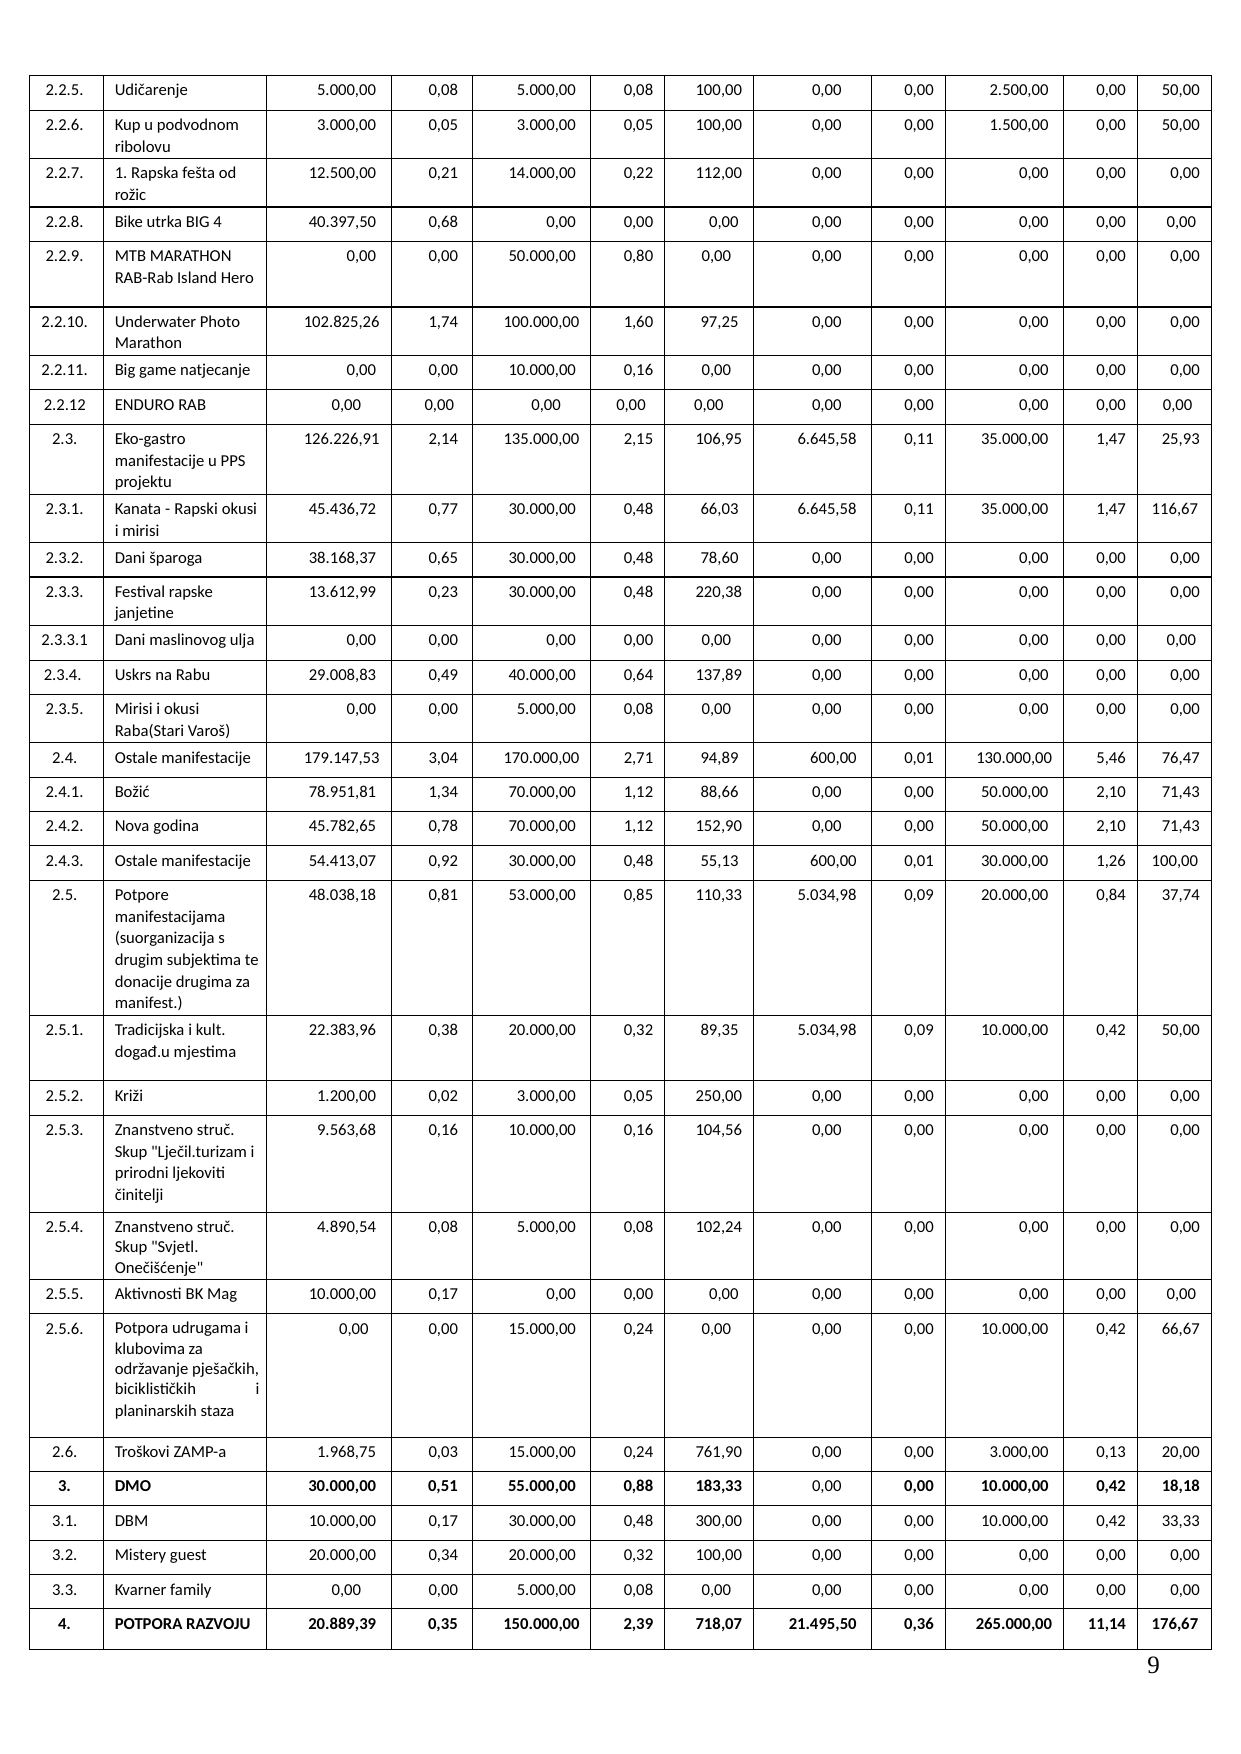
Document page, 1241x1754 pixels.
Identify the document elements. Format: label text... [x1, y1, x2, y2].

table_cell 0,00 [1064, 695, 1137, 742]
table_cell 30.000,00 [267, 1472, 391, 1505]
table_cell 0,00 [267, 356, 391, 389]
table_cell 0,00 [1064, 626, 1137, 659]
table_cell 0,00 [872, 1280, 945, 1313]
table_cell 135.000,00 [473, 425, 590, 494]
table_cell POTPORA RAZVOJU [104, 1609, 266, 1649]
table_cell 0,00 [665, 695, 753, 742]
table_cell 0,00 [1064, 1081, 1137, 1115]
table_cell Festival rapske janjetine [104, 578, 266, 625]
table_cell 600,00 [754, 743, 871, 777]
table_cell 3.000,00 [946, 1438, 1063, 1471]
table_cell 1.968,75 [267, 1438, 391, 1471]
table_cell 89,35 [665, 1016, 753, 1080]
table_cell 0,00 [1064, 242, 1137, 306]
table_cell 10.000,00 [946, 1016, 1063, 1080]
table_cell 0,08 [392, 1213, 472, 1279]
table_cell 2.2.11. [30, 356, 103, 389]
table_cell 2.3.3.1 [30, 626, 103, 659]
table_header 2.2.5. [30, 76, 103, 109]
table_cell 100,00 [665, 111, 753, 158]
table_cell 0,00 [754, 1575, 871, 1608]
table_cell 3.3. [30, 1575, 103, 1608]
table_cell 50.000,00 [473, 242, 590, 306]
table_cell 66,67 [1138, 1314, 1211, 1437]
table_cell 0,00 [754, 242, 871, 306]
table_cell 2.3.1. [30, 495, 103, 542]
table_cell 2,39 [591, 1609, 664, 1649]
table_cell 0,00 [1064, 543, 1137, 576]
table_cell 0,00 [754, 1213, 871, 1279]
table_cell 0,00 [754, 1541, 871, 1574]
table_cell 29.008,83 [267, 661, 391, 694]
table_header 0,00 [872, 76, 945, 109]
table_cell 0,00 [872, 543, 945, 576]
table_cell 12.500,00 [267, 159, 391, 206]
table_cell 0,08 [591, 695, 664, 742]
table_cell 0,00 [872, 1472, 945, 1505]
table_cell 71,43 [1138, 778, 1211, 811]
table_cell 0,00 [946, 695, 1063, 742]
table_cell Znanstveno struč. Skup "Svjetl. Onečišćenje" [104, 1213, 266, 1279]
table_cell 0,00 [1138, 1081, 1211, 1115]
table_cell 150.000,00 [473, 1609, 590, 1649]
table_cell 2.5.4. [30, 1213, 103, 1279]
table_cell 0,48 [591, 495, 664, 542]
table_cell 0,00 [872, 695, 945, 742]
table_cell 3,04 [392, 743, 472, 777]
table_cell 0,00 [1138, 159, 1211, 206]
table_cell 0,84 [1064, 881, 1137, 1015]
table_cell 0,00 [392, 626, 472, 659]
table_cell 0,00 [754, 390, 871, 424]
table_cell 0,01 [872, 846, 945, 880]
table_cell Underwater Photo Marathon [104, 308, 266, 355]
table_cell 0,00 [392, 1314, 472, 1437]
table_cell 0,00 [872, 1506, 945, 1539]
table_cell 0,00 [392, 1575, 472, 1608]
table_header 0,00 [754, 76, 871, 109]
table_cell 0,00 [1138, 578, 1211, 625]
table_header 100,00 [665, 76, 753, 109]
table_cell 6.645,58 [754, 495, 871, 542]
table_cell 15.000,00 [473, 1438, 590, 1471]
table_cell 76,47 [1138, 743, 1211, 777]
table_cell 100,00 [1138, 846, 1211, 880]
table_cell 2,10 [1064, 778, 1137, 811]
table_cell 2.4.3. [30, 846, 103, 880]
table_cell 0,00 [754, 695, 871, 742]
table_cell 0,00 [754, 1506, 871, 1539]
table_cell 183,33 [665, 1472, 753, 1505]
table_cell 0,00 [665, 356, 753, 389]
table_cell 0,17 [392, 1506, 472, 1539]
table_cell 100,00 [665, 1541, 753, 1574]
table_cell 45.436,72 [267, 495, 391, 542]
table_cell 110,33 [665, 881, 753, 1015]
table_cell 15.000,00 [473, 1314, 590, 1437]
table_cell 10.000,00 [473, 356, 590, 389]
table_cell 3. [30, 1472, 103, 1505]
table_cell 0,00 [1138, 1575, 1211, 1608]
table_cell 170.000,00 [473, 743, 590, 777]
table_cell 152,90 [665, 812, 753, 845]
table_cell 104,56 [665, 1116, 753, 1212]
table_cell 106,95 [665, 425, 753, 494]
table_cell 30.000,00 [473, 543, 590, 576]
table_cell 0,88 [591, 1472, 664, 1505]
table_cell 0,00 [872, 578, 945, 625]
table_cell 0,00 [1138, 543, 1211, 576]
table_cell 37,74 [1138, 881, 1211, 1015]
table_cell 0,32 [591, 1016, 664, 1080]
table_cell 2.5.1. [30, 1016, 103, 1080]
table_cell 71,43 [1138, 812, 1211, 845]
table_cell 0,00 [1138, 308, 1211, 355]
table_cell 1,60 [591, 308, 664, 355]
table_cell 0,00 [1064, 661, 1137, 694]
table_cell 2.3.2. [30, 543, 103, 576]
table_cell 0,05 [392, 111, 472, 158]
table_cell 35.000,00 [946, 495, 1063, 542]
table_cell 20,00 [1138, 1438, 1211, 1471]
table_cell 0,00 [754, 1472, 871, 1505]
table_cell 0,00 [665, 242, 753, 306]
table_cell 0,00 [473, 626, 590, 659]
table_cell 0,00 [754, 1438, 871, 1471]
table_cell 176,67 [1138, 1609, 1211, 1649]
table_cell 55.000,00 [473, 1472, 590, 1505]
table_cell 0,00 [1138, 695, 1211, 742]
table_cell 88,66 [665, 778, 753, 811]
table_cell 35.000,00 [946, 425, 1063, 494]
table_cell 0,00 [1138, 1280, 1211, 1313]
table_cell 0,00 [665, 1575, 753, 1608]
table_cell 0,00 [872, 778, 945, 811]
table_cell 126.226,91 [267, 425, 391, 494]
table_cell 0,11 [872, 495, 945, 542]
table_cell 0,00 [872, 390, 945, 424]
table_cell 0,00 [1138, 1116, 1211, 1212]
table_cell 0,00 [946, 578, 1063, 625]
table_cell 70.000,00 [473, 778, 590, 811]
table_cell 0,51 [392, 1472, 472, 1505]
table_cell 5.000,00 [473, 1213, 590, 1279]
table_cell 50.000,00 [946, 778, 1063, 811]
table_cell 0,00 [946, 626, 1063, 659]
table_cell 0,00 [946, 308, 1063, 355]
table_cell 0,00 [392, 242, 472, 306]
table_cell 300,00 [665, 1506, 753, 1539]
table_cell ENDURO RAB [104, 390, 266, 424]
table_cell 2.3.4. [30, 661, 103, 694]
table_cell Potpore manifestacijama (suorganizacija s drugim subjektima te donacije drugima za manifest.) [104, 881, 266, 1015]
table_cell 0,23 [392, 578, 472, 625]
table_cell Ostale manifestacije [104, 743, 266, 777]
table_cell 0,24 [591, 1314, 664, 1437]
table_cell Božić [104, 778, 266, 811]
table_cell Ostale manifestacije [104, 846, 266, 880]
table_cell 5.000,00 [473, 695, 590, 742]
table_cell 0,08 [591, 1575, 664, 1608]
table_cell 0,68 [392, 208, 472, 241]
table_cell 0,00 [473, 208, 590, 241]
table_cell 0,01 [872, 743, 945, 777]
table_cell 0,00 [754, 812, 871, 845]
table_cell 0,09 [872, 881, 945, 1015]
table_cell 0,00 [665, 1280, 753, 1313]
table_cell Nova godina [104, 812, 266, 845]
table_cell 0,48 [591, 543, 664, 576]
table_cell Big game natjecanje [104, 356, 266, 389]
table_cell 1,47 [1064, 495, 1137, 542]
table_cell 0,00 [872, 159, 945, 206]
table_cell 2.5. [30, 881, 103, 1015]
table_cell 78,60 [665, 543, 753, 576]
table_cell 0,00 [946, 242, 1063, 306]
table_cell 10.000,00 [267, 1280, 391, 1313]
table_cell 0,85 [591, 881, 664, 1015]
table_cell 0,64 [591, 661, 664, 694]
table_cell 40.000,00 [473, 661, 590, 694]
table_cell 0,21 [392, 159, 472, 206]
table_cell 0,48 [591, 1506, 664, 1539]
table_cell 3.2. [30, 1541, 103, 1574]
table_cell 0,13 [1064, 1438, 1137, 1471]
table_cell 0,09 [872, 1016, 945, 1080]
table_cell 2.5.3. [30, 1116, 103, 1212]
table_cell 0,34 [392, 1541, 472, 1574]
table_cell 66,03 [665, 495, 753, 542]
table_cell 0,32 [591, 1541, 664, 1574]
table_cell 1,34 [392, 778, 472, 811]
table_cell 21.495,50 [754, 1609, 871, 1649]
table_cell 0,00 [946, 1541, 1063, 1574]
table_cell 0,00 [872, 242, 945, 306]
table_cell 0,80 [591, 242, 664, 306]
table_header 2.500,00 [946, 76, 1063, 109]
table_header 5.000,00 [267, 76, 391, 109]
table_cell 3.1. [30, 1506, 103, 1539]
table_cell 220,38 [665, 578, 753, 625]
table_cell 0,00 [754, 626, 871, 659]
table_cell 3.000,00 [473, 1081, 590, 1115]
table_cell 0,00 [754, 308, 871, 355]
table_cell 0,08 [591, 1213, 664, 1279]
table_cell 137,89 [665, 661, 753, 694]
table_cell 4. [30, 1609, 103, 1649]
table_cell 0,00 [872, 356, 945, 389]
table_cell 4.890,54 [267, 1213, 391, 1279]
table_cell 40.397,50 [267, 208, 391, 241]
table_cell 0,00 [591, 208, 664, 241]
table_cell 1.500,00 [946, 111, 1063, 158]
table_cell 30.000,00 [473, 495, 590, 542]
table_cell 18,18 [1138, 1472, 1211, 1505]
table_header 5.000,00 [473, 76, 590, 109]
table_cell 97,25 [665, 308, 753, 355]
table_cell 70.000,00 [473, 812, 590, 845]
table_cell 0,00 [591, 1280, 664, 1313]
table_header Udičarenje [104, 76, 266, 109]
table_cell 50,00 [1138, 1016, 1211, 1080]
table_cell 0,00 [392, 695, 472, 742]
table_cell 30.000,00 [946, 846, 1063, 880]
table_cell 0,00 [872, 1438, 945, 1471]
table_header 0,08 [591, 76, 664, 109]
table_cell 2.3.5. [30, 695, 103, 742]
table_cell Mirisi i okusi Raba(Stari Varoš) [104, 695, 266, 742]
table_cell 0,48 [591, 846, 664, 880]
table_cell 1. Rapska fešta od rožic [104, 159, 266, 206]
table_cell 2.2.8. [30, 208, 103, 241]
table_cell Eko-gastro manifestacije u PPS projektu [104, 425, 266, 494]
table_cell 0,00 [754, 1314, 871, 1437]
table_cell 0,00 [754, 111, 871, 158]
table_cell 2.6. [30, 1438, 103, 1471]
table_cell 2.4.1. [30, 778, 103, 811]
table_cell 265.000,00 [946, 1609, 1063, 1649]
table_cell 0,00 [665, 208, 753, 241]
table_cell 718,07 [665, 1609, 753, 1649]
table_cell 0,42 [1064, 1314, 1137, 1437]
table_cell 22.383,96 [267, 1016, 391, 1080]
table_cell Uskrs na Rabu [104, 661, 266, 694]
table_cell 5.034,98 [754, 881, 871, 1015]
table_cell Potpora udrugama i klubovima za održavanje pješačkih, biciklističkih i planinarskih staza [104, 1314, 266, 1437]
table_cell 2.5.6. [30, 1314, 103, 1437]
table_cell 0,16 [392, 1116, 472, 1212]
table_cell 2,71 [591, 743, 664, 777]
table_cell 0,00 [872, 812, 945, 845]
table_cell 0,11 [872, 425, 945, 494]
table_cell 0,00 [946, 1116, 1063, 1212]
table_cell 0,00 [754, 1081, 871, 1115]
table_cell 0,00 [473, 390, 590, 424]
table_cell 0,05 [591, 111, 664, 158]
table_cell 0,24 [591, 1438, 664, 1471]
table_cell 13.612,99 [267, 578, 391, 625]
table_cell Aktivnosti BK Mag [104, 1280, 266, 1313]
table_cell 0,00 [1064, 578, 1137, 625]
table_cell 0,00 [1064, 1116, 1137, 1212]
table_cell 0,00 [946, 390, 1063, 424]
table_cell 0,00 [872, 1541, 945, 1574]
table_cell 0,00 [392, 356, 472, 389]
table_cell 0,03 [392, 1438, 472, 1471]
table_cell 0,42 [1064, 1506, 1137, 1539]
table_cell 1,12 [591, 778, 664, 811]
table_cell 9.563,68 [267, 1116, 391, 1212]
table_cell 0,00 [392, 390, 472, 424]
table_cell 0,00 [872, 1314, 945, 1437]
table_cell 11,14 [1064, 1609, 1137, 1649]
table_cell 0,92 [392, 846, 472, 880]
table_cell 0,81 [392, 881, 472, 1015]
table_cell 100.000,00 [473, 308, 590, 355]
table_cell 10.000,00 [473, 1116, 590, 1212]
table_cell 2.2.7. [30, 159, 103, 206]
table_cell 2.5.2. [30, 1081, 103, 1115]
table_cell 3.000,00 [267, 111, 391, 158]
table_cell DBM [104, 1506, 266, 1539]
table_cell 0,49 [392, 661, 472, 694]
table_cell 0,00 [665, 390, 753, 424]
table_cell 2,15 [591, 425, 664, 494]
table_cell 0,00 [754, 578, 871, 625]
table_cell 102,24 [665, 1213, 753, 1279]
table_cell 0,00 [946, 543, 1063, 576]
table_cell 5.000,00 [473, 1575, 590, 1608]
table_cell 10.000,00 [946, 1472, 1063, 1505]
table_cell 1,74 [392, 308, 472, 355]
table_cell Mistery guest [104, 1541, 266, 1574]
table_cell MTB MARATHON RAB-Rab Island Hero [104, 242, 266, 306]
table_cell 0,00 [872, 1575, 945, 1608]
table_cell 0,00 [754, 543, 871, 576]
table_cell 0,00 [1064, 308, 1137, 355]
table_cell 0,17 [392, 1280, 472, 1313]
table_cell 0,77 [392, 495, 472, 542]
table_cell 0,02 [392, 1081, 472, 1115]
table_cell 78.951,81 [267, 778, 391, 811]
table_cell 0,00 [946, 1213, 1063, 1279]
table_cell 600,00 [754, 846, 871, 880]
table_cell 2.2.9. [30, 242, 103, 306]
table_cell 0,00 [946, 661, 1063, 694]
table_cell 0,00 [1138, 242, 1211, 306]
table_cell 2,14 [392, 425, 472, 494]
table_cell 0,00 [665, 1314, 753, 1437]
table_cell 2.3.3. [30, 578, 103, 625]
table_cell 53.000,00 [473, 881, 590, 1015]
table_header 0,08 [392, 76, 472, 109]
table_cell 0,00 [267, 695, 391, 742]
table_cell 0,00 [591, 390, 664, 424]
table_cell 0,00 [1138, 356, 1211, 389]
table_cell 0,00 [1138, 1541, 1211, 1574]
table_cell 0,42 [1064, 1016, 1137, 1080]
table_cell 0,00 [1138, 390, 1211, 424]
table_cell 0,00 [872, 111, 945, 158]
table_cell 761,90 [665, 1438, 753, 1471]
table_cell 0,00 [872, 626, 945, 659]
table_cell 0,00 [872, 208, 945, 241]
table_cell DMO [104, 1472, 266, 1505]
table_cell 10.000,00 [946, 1506, 1063, 1539]
table_cell 0,00 [1138, 626, 1211, 659]
table_cell 1,47 [1064, 425, 1137, 494]
table_cell 0,00 [1064, 1280, 1137, 1313]
table_cell 45.782,65 [267, 812, 391, 845]
table_cell 2.2.12 [30, 390, 103, 424]
table_cell 20.000,00 [473, 1541, 590, 1574]
table_cell 0,00 [591, 626, 664, 659]
table_cell 0,78 [392, 812, 472, 845]
table_cell 0,00 [473, 1280, 590, 1313]
table_cell 0,00 [1138, 1213, 1211, 1279]
table_header 0,00 [1064, 76, 1137, 109]
table_cell 0,00 [1064, 1213, 1137, 1279]
table_cell 0,00 [946, 1081, 1063, 1115]
table_cell 50.000,00 [946, 812, 1063, 845]
table_cell 0,00 [267, 390, 391, 424]
table_cell 2,10 [1064, 812, 1137, 845]
table_cell 0,05 [591, 1081, 664, 1115]
table_cell 0,00 [754, 159, 871, 206]
table_cell 2.4.2. [30, 812, 103, 845]
table_cell 0,00 [754, 661, 871, 694]
table_cell 0,38 [392, 1016, 472, 1080]
table_cell 20.000,00 [473, 1016, 590, 1080]
table_cell 0,00 [754, 778, 871, 811]
table_cell 112,00 [665, 159, 753, 206]
table_cell Troškovi ZAMP-a [104, 1438, 266, 1471]
table_cell 116,67 [1138, 495, 1211, 542]
table_cell 5.034,98 [754, 1016, 871, 1080]
table_cell 1.200,00 [267, 1081, 391, 1115]
table_cell 0,00 [1138, 208, 1211, 241]
table_cell 30.000,00 [473, 578, 590, 625]
table_cell 2.2.10. [30, 308, 103, 355]
table_cell 54.413,07 [267, 846, 391, 880]
table_cell Kvarner family [104, 1575, 266, 1608]
table_cell 0,00 [754, 208, 871, 241]
table_cell 20.000,00 [267, 1541, 391, 1574]
table_cell 2.3. [30, 425, 103, 494]
table_cell Tradicijska i kult. događ.u mjestima [104, 1016, 266, 1080]
table_cell 0,00 [1064, 159, 1137, 206]
table_cell 0,00 [1064, 111, 1137, 158]
table_cell 2.4. [30, 743, 103, 777]
table_cell 0,00 [754, 1280, 871, 1313]
table_cell 0,00 [872, 308, 945, 355]
table_cell 0,48 [591, 578, 664, 625]
table_cell 38.168,37 [267, 543, 391, 576]
table_cell 30.000,00 [473, 846, 590, 880]
table_cell 250,00 [665, 1081, 753, 1115]
table_cell 0,00 [267, 1575, 391, 1608]
table_cell 130.000,00 [946, 743, 1063, 777]
table_cell 3.000,00 [473, 111, 590, 158]
table_cell 55,13 [665, 846, 753, 880]
table_cell Kanata - Rapski okusi i mirisi [104, 495, 266, 542]
table_cell 0,00 [1064, 1541, 1137, 1574]
table_cell 1,12 [591, 812, 664, 845]
table_cell 0,00 [1064, 1575, 1137, 1608]
table_cell 0,00 [754, 1116, 871, 1212]
table_cell Kup u podvodnom ribolovu [104, 111, 266, 158]
table_cell 0,00 [872, 1213, 945, 1279]
table_cell 0,22 [591, 159, 664, 206]
table_cell 2.2.6. [30, 111, 103, 158]
table_cell 10.000,00 [946, 1314, 1063, 1437]
table_cell 179.147,53 [267, 743, 391, 777]
table_cell 0,00 [872, 1116, 945, 1212]
table_cell 2.5.5. [30, 1280, 103, 1313]
table_cell Križi [104, 1081, 266, 1115]
table_cell 10.000,00 [267, 1506, 391, 1539]
table_cell 30.000,00 [473, 1506, 590, 1539]
table_cell 0,00 [946, 356, 1063, 389]
table_cell 0,35 [392, 1609, 472, 1649]
table_cell 102.825,26 [267, 308, 391, 355]
table_cell 0,36 [872, 1609, 945, 1649]
table_cell Bike utrka BIG 4 [104, 208, 266, 241]
table_cell 0,00 [1064, 208, 1137, 241]
table_cell 20.000,00 [946, 881, 1063, 1015]
table_cell 0,00 [946, 159, 1063, 206]
table_cell 0,00 [665, 626, 753, 659]
table_cell 50,00 [1138, 111, 1211, 158]
table_cell 6.645,58 [754, 425, 871, 494]
table_cell 0,00 [946, 1575, 1063, 1608]
table_cell 0,00 [946, 1280, 1063, 1313]
table_cell 14.000,00 [473, 159, 590, 206]
table_cell 0,00 [872, 661, 945, 694]
table_cell 0,00 [946, 208, 1063, 241]
table_cell 0,00 [267, 626, 391, 659]
table_header 50,00 [1138, 76, 1211, 109]
table_cell Dani šparoga [104, 543, 266, 576]
table_cell 25,93 [1138, 425, 1211, 494]
table_cell 1,26 [1064, 846, 1137, 880]
table_cell 0,00 [267, 1314, 391, 1437]
table_cell 0,42 [1064, 1472, 1137, 1505]
table_cell 5,46 [1064, 743, 1137, 777]
table_cell 0,16 [591, 356, 664, 389]
table_cell 0,00 [267, 242, 391, 306]
table_cell 94,89 [665, 743, 753, 777]
table_cell 0,00 [1138, 661, 1211, 694]
table_cell 48.038,18 [267, 881, 391, 1015]
table_cell 0,16 [591, 1116, 664, 1212]
table_cell 0,00 [1064, 356, 1137, 389]
table_cell Dani maslinovog ulja [104, 626, 266, 659]
table_cell 20.889,39 [267, 1609, 391, 1649]
table_cell 0,00 [872, 1081, 945, 1115]
table_cell 0,65 [392, 543, 472, 576]
table_cell Znanstveno struč. Skup "Lječil.turizam i prirodni ljekoviti činitelji [104, 1116, 266, 1212]
table_cell 0,00 [754, 356, 871, 389]
table_cell 33,33 [1138, 1506, 1211, 1539]
table_cell 0,00 [1064, 390, 1137, 424]
